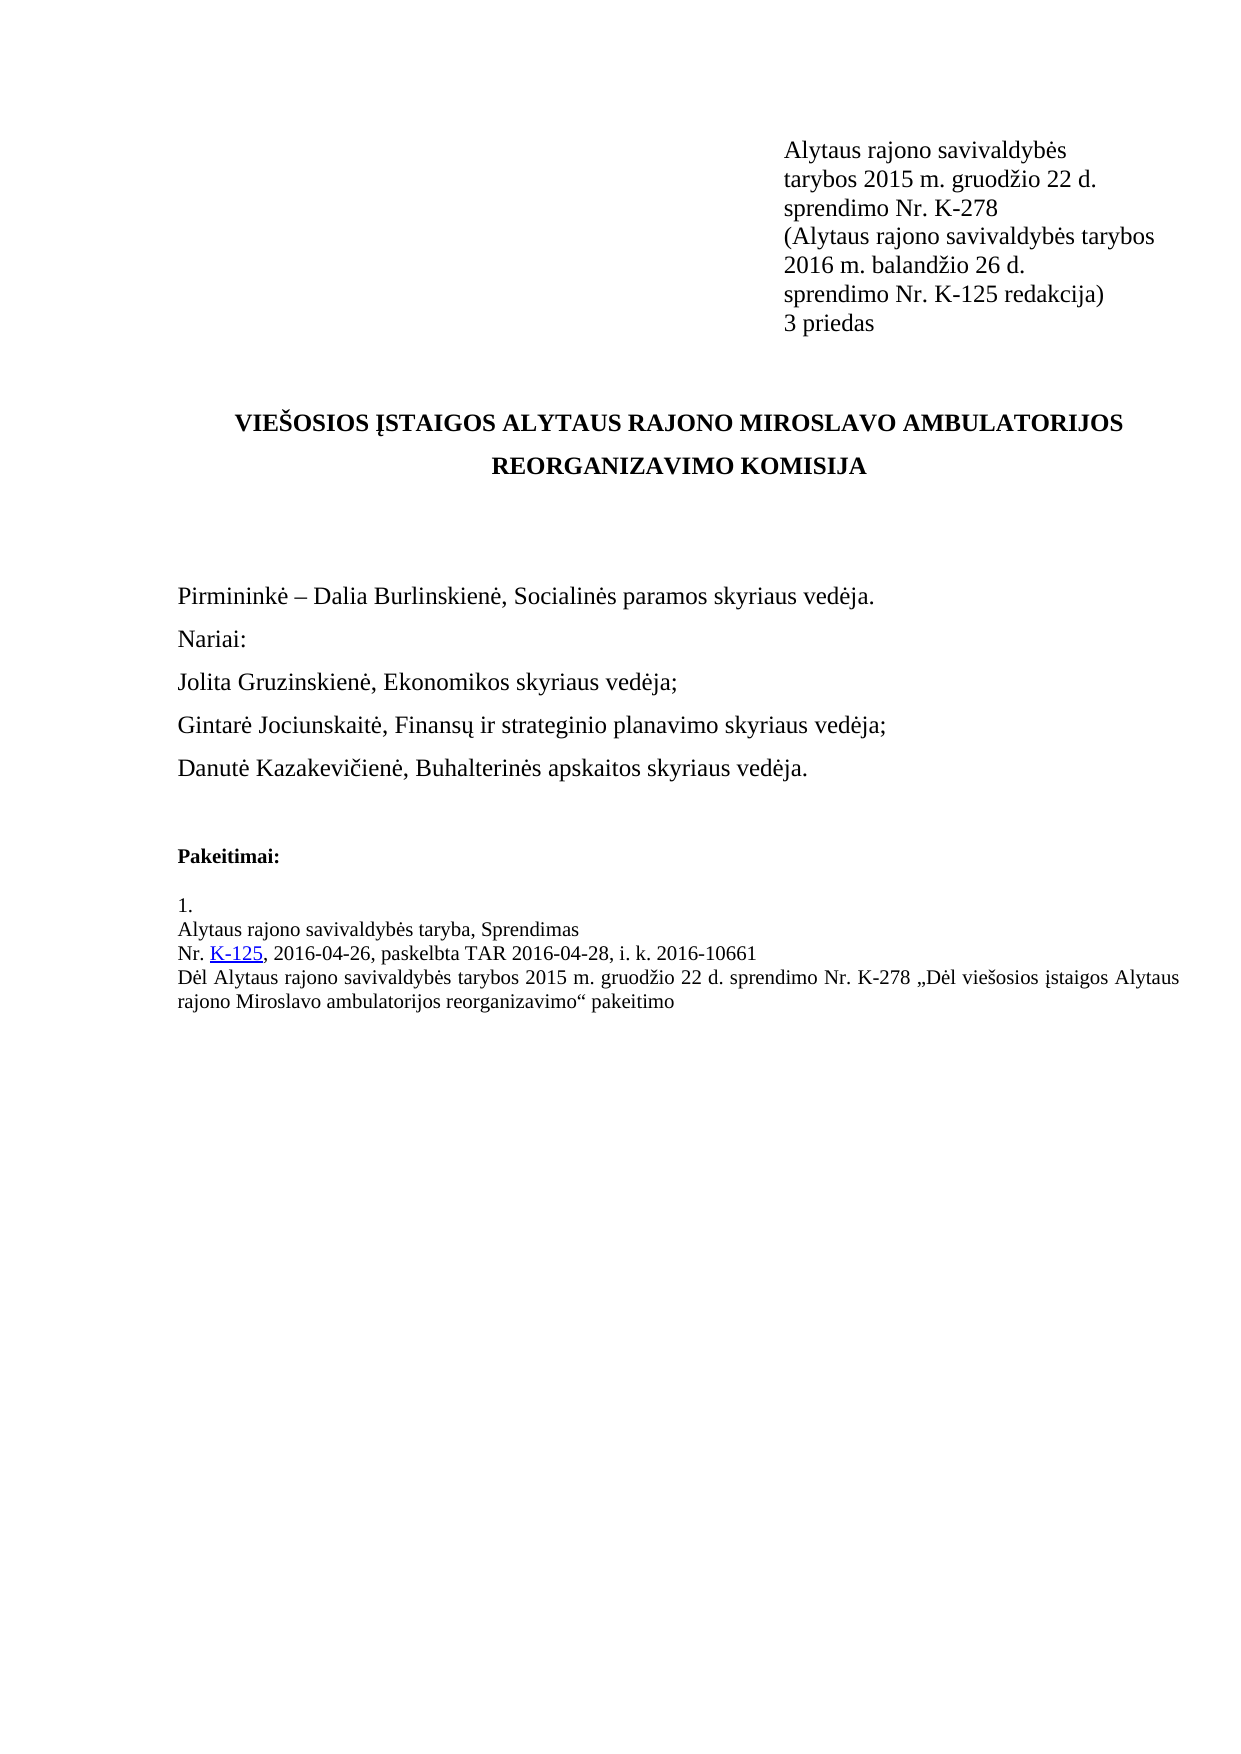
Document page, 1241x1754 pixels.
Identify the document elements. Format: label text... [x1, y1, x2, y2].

text Pirmininkė – Dalia Burlinskienė, Socialinės paramos skyriaus vedėja. [177, 581, 1181, 609]
text Pakeitimai: [177, 844, 1181, 868]
text (Alytaus rajono savivaldybės tarybos [177, 221, 1181, 250]
text Jolita Gruzinskienė, Ekonomikos skyriaus vedėja; [177, 667, 1181, 696]
text sprendimo Nr. K-278 [177, 193, 1181, 221]
text Gintarė Jociunskaitė, Finansų ir strateginio planavimo skyriaus vedėja; [177, 710, 1181, 739]
text VIEŠOSIOS ĮSTAIGOS ALYTAUS RAJONO MIROSLAVO AMBULATORIJOS REORGANIZAVIMO KOMISIJA [177, 408, 1181, 480]
text Nariai: [177, 624, 1181, 653]
text tarybos 2015 m. gruodžio 22 d. [177, 164, 1181, 193]
text 3 priedas [177, 308, 1181, 336]
text 2016 m. balandžio 26 d. [177, 250, 1181, 279]
text Alytaus rajono savivaldybės taryba, Sprendimas [177, 917, 1181, 941]
text sprendimo Nr. K-125 redakcija) [177, 279, 1181, 308]
text Nr. K-125, 2016-04-26, paskelbta TAR 2016-04-28, i. k. 2016-10661 [177, 941, 1181, 965]
text Dėl Alytaus rajono savivaldybės tarybos 2015 m. gruodžio 22 d. sprendimo Nr. K-278 „Dėl viešosios įstaigos Alytaus rajono Miroslavo ambulatorijos reorganizavimo“ pakeitimo [177, 965, 1181, 1013]
text Alytaus rajono savivaldybės [177, 135, 1181, 164]
text Danutė Kazakevičienė, Buhalterinės apskaitos skyriaus vedėja. [177, 753, 1181, 782]
text 1. [177, 893, 1181, 917]
